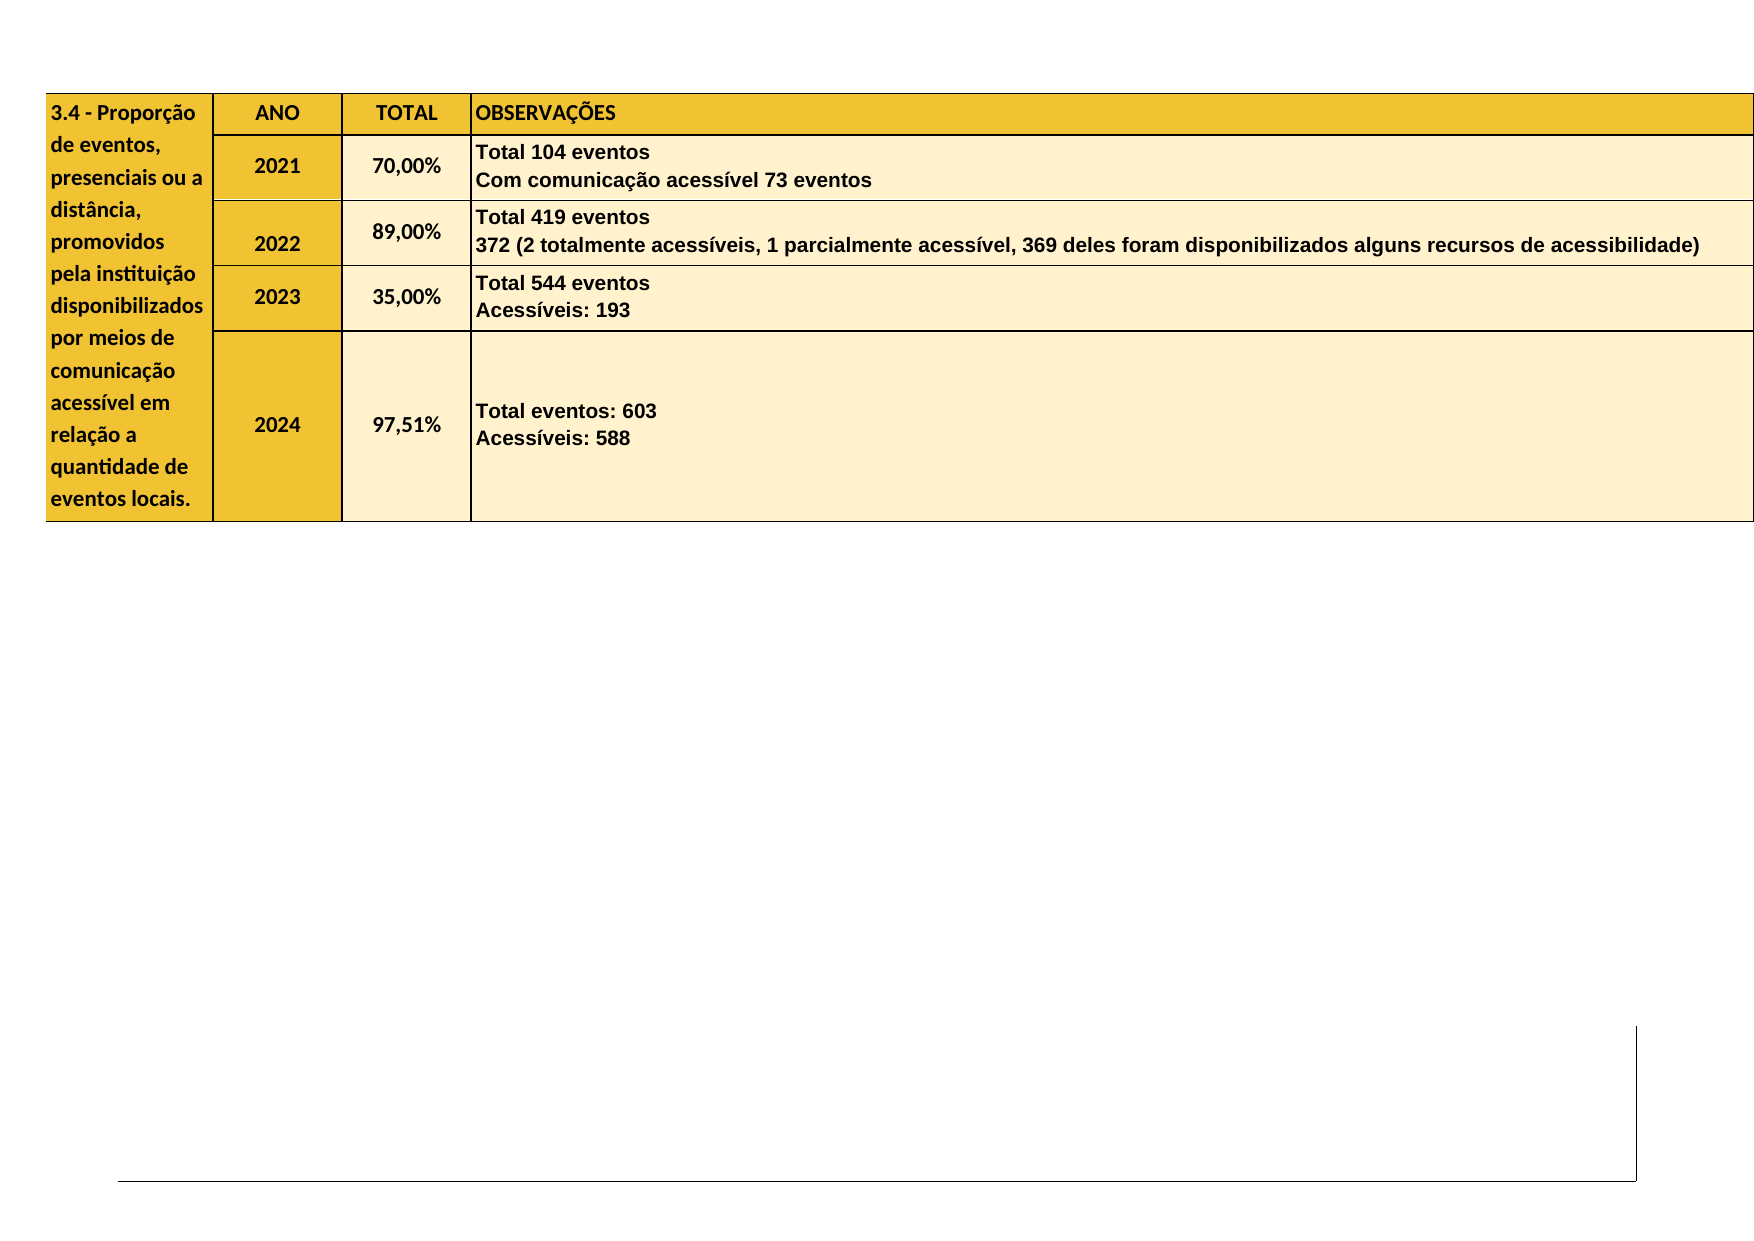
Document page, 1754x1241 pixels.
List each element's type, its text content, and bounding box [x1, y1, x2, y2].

table_header OBSERVAÇÕES [472, 94, 1753, 134]
table_cell 35,00% [343, 266, 470, 330]
table_cell 89,00% [343, 201, 470, 265]
table_cell 2023 [214, 266, 341, 330]
table_cell Total 104 eventos Com comunicação acessível 73 eventos [472, 136, 1753, 199]
table_cell 70,00% [343, 136, 470, 199]
table_header 3.4 - Proporção de eventos, presenciais ou a distância, promovidos pela instituição disponibilizados por meios de comunicação acessível em relação a quantidade de eventos locais. [46, 94, 212, 521]
table_cell 2022 [214, 201, 341, 265]
table_cell Total 544 eventos Acessíveis: 193 [472, 266, 1753, 330]
table_header ANO [214, 94, 341, 134]
table_cell Total 419 eventos 372 (2 totalmente acessíveis, 1 parcialmente acessível, 369 deles foram disponibilizados alguns recursos de acessibilidade) [472, 201, 1753, 265]
table_cell Total eventos: 603 Acessíveis: 588 [472, 332, 1753, 521]
table_cell 2024 [214, 332, 341, 521]
table_cell 97,51% [343, 332, 470, 521]
table_header TOTAL [343, 94, 470, 134]
table_cell 2021 [214, 136, 341, 199]
